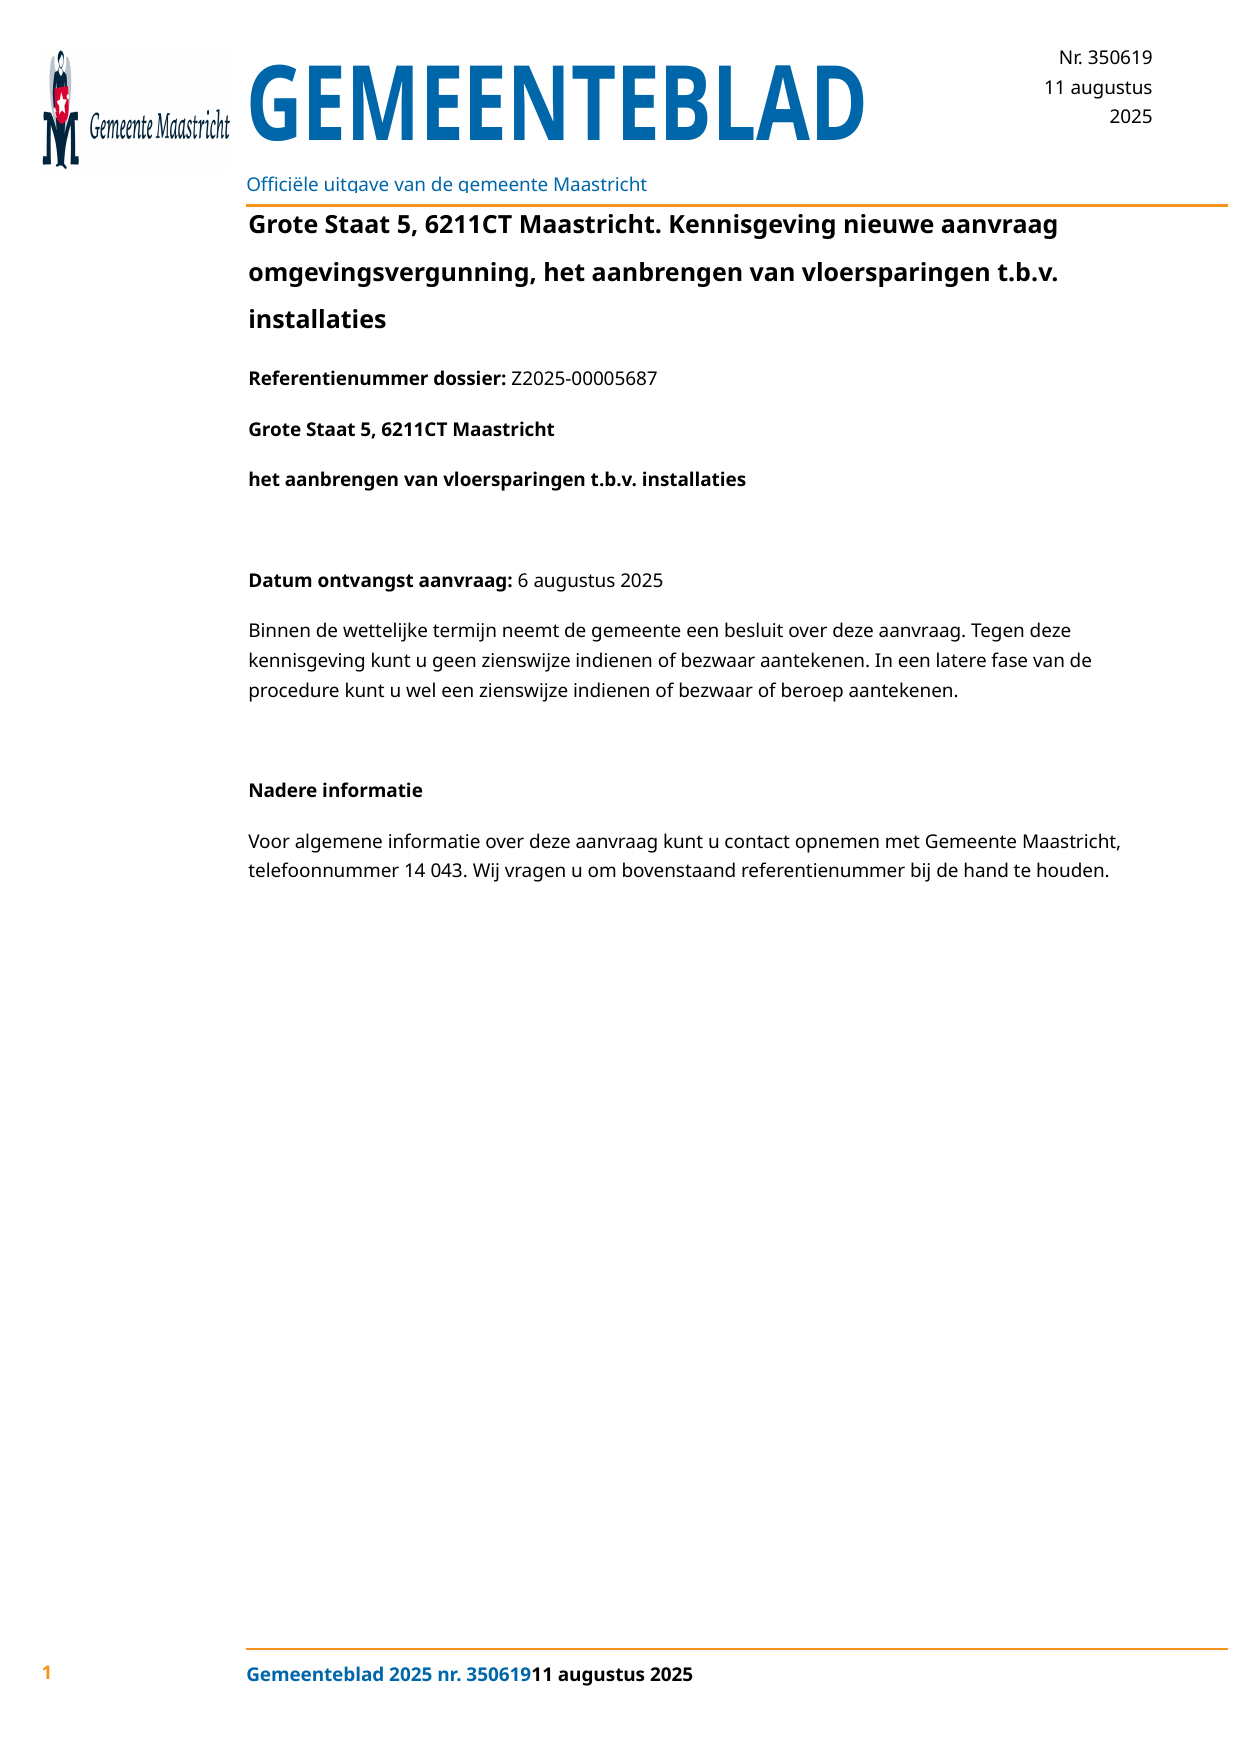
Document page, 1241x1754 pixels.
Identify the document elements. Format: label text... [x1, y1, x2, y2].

text Referentienummer dossier: Z2025-00005687 [248, 366, 1152, 391]
text het aanbrengen van vloersparingen t.b.v. installaties [248, 466, 1152, 492]
text Grote Staat 5, 6211CT Maastricht. Kennisgeving nieuwe aanvraag omgevingsvergunning, het aanbrengen van vloersparingen t.b.v. installaties [248, 207, 1152, 336]
text Grote Staat 5, 6211CT Maastricht [248, 416, 1152, 442]
text Binnen de wettelijke termijn neemt de gemeente een besluit over deze aanvraag. Tegen deze kennisgeving kunt u geen zienswijze indienen of bezwaar aantekenen. In een latere fase van de procedure kunt u wel een zienswijze indienen of bezwaar of beroep aantekenen. [248, 618, 1152, 702]
text Nadere informatie [248, 778, 1152, 803]
text Datum ontvangst aanvraag: 6 augustus 2025 [248, 567, 1152, 593]
picture [41, 47, 231, 172]
text Voor algemene informatie over deze aanvraag kunt u contact opnemen met Gemeente Maastricht, telefoonnummer 14 043. Wij vragen u om bovenstaand referentienummer bij de hand te houden. [248, 828, 1152, 883]
